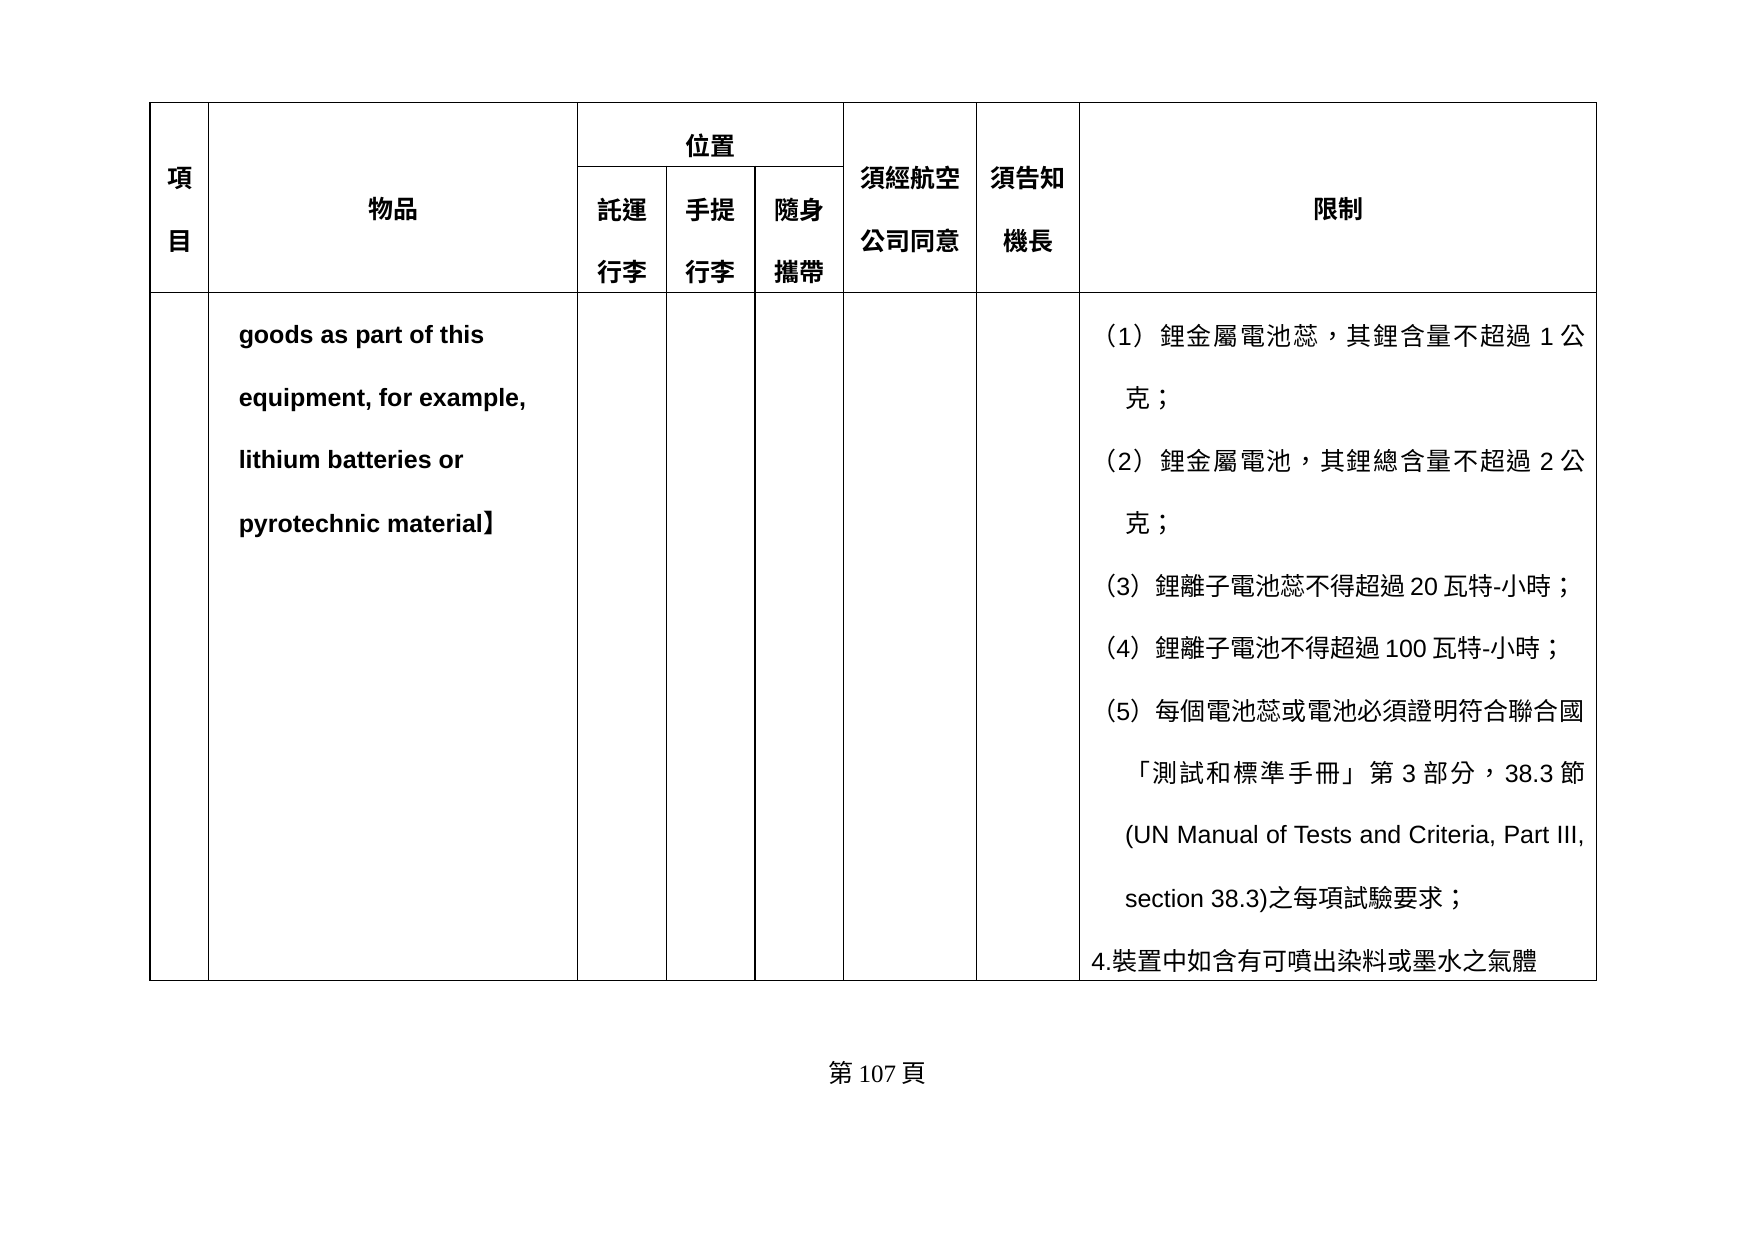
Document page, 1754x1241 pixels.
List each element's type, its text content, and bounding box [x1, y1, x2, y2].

table_cell [151, 293, 208, 980]
table_header 須經航空公司同意 [844, 103, 976, 292]
table_cell goods as part of this equipment, for example, lithium batteries or pyrotechnic material】 [209, 293, 577, 980]
table_cell [667, 293, 754, 980]
table_header 物品 [209, 103, 577, 292]
table_cell [844, 293, 976, 980]
table_cell [977, 293, 1079, 980]
table_cell [756, 293, 843, 980]
table_header 項目 [151, 103, 208, 292]
table_header 位置 [578, 103, 843, 166]
table_cell 手提行李 [667, 167, 754, 292]
table_header 限制 [1080, 103, 1596, 292]
table_header 須告知機長 [977, 103, 1079, 292]
table_cell 隨身攜帶 [756, 167, 843, 292]
table_cell [578, 293, 666, 980]
table_cell （1）鋰金屬電池蕊，其鋰含量不超過1公克； （2）鋰金屬電池，其鋰總含量不超過2公克； （3）鋰離子電池蕊不得超過20瓦特-小時； （4）鋰離子電池不得超過100瓦特-小時； （5）每個電池蕊或電池必須證明符合聯合國「測試和標準手冊」第3部分，38.3節(UN Manual of Tests and Criteria, Part III, section 38.3)之每項試驗要求； 4.裝置中如含有可噴出染料或墨水之氣體 [1080, 293, 1596, 980]
table_cell 託運行李 [578, 167, 666, 292]
